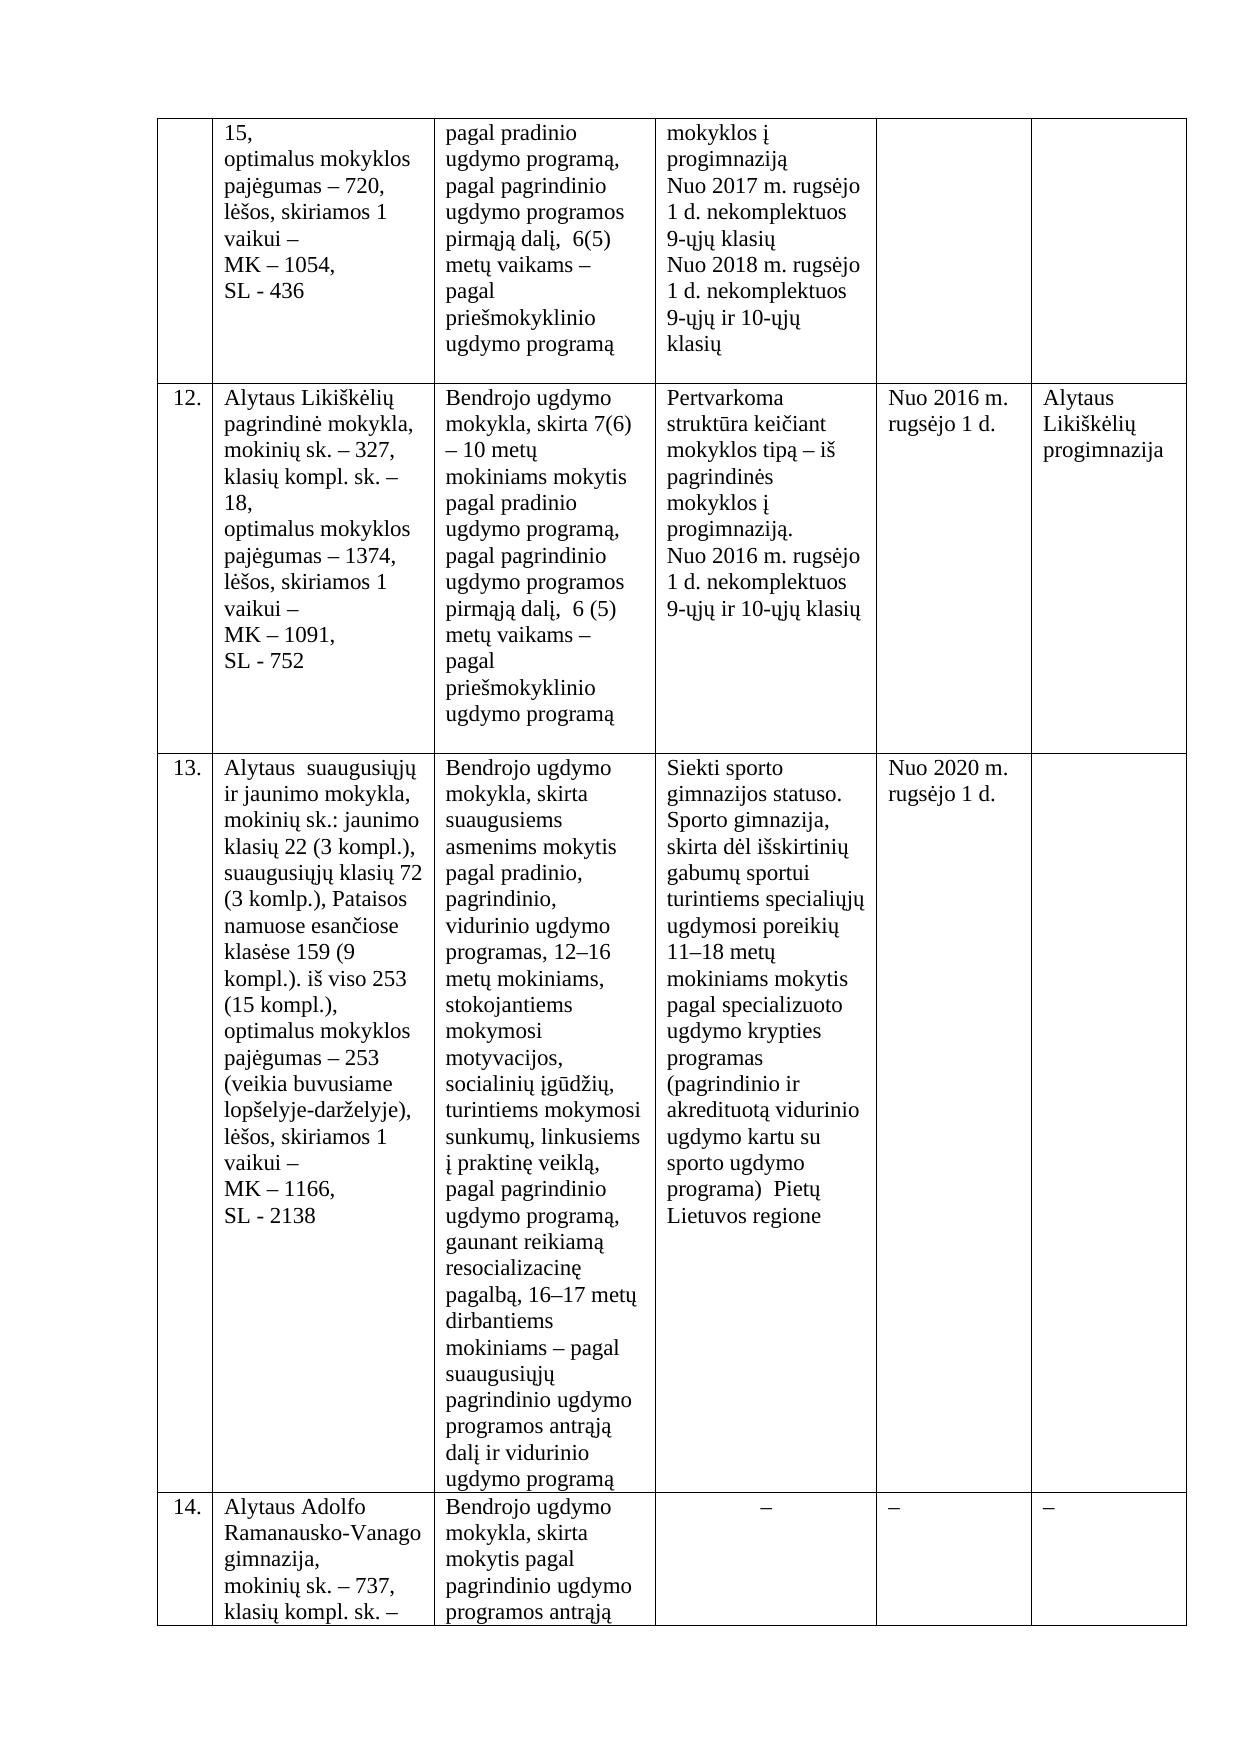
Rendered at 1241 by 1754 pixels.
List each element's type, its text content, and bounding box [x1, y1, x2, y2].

table_cell [877, 119, 1031, 383]
table_cell Pertvarkoma struktūra keičiant mokyklos tipą – iš pagrindinės mokyklos į progimnaziją. Nuo 2016 m. rugsėjo 1 d. nekomplektuos 9-ųjų ir 10-ųjų klasių [656, 384, 876, 753]
table_cell Bendrojo ugdymo mokykla, skirta 7(6) – 10 metų mokiniams mokytis pagal pradinio ugdymo programą, pagal pagrindinio ugdymo programos pirmąją dalį, 6 (5) metų vaikams – pagal priešmokyklinio ugdymo programą [435, 384, 655, 753]
table_cell pagal pradinio ugdymo programą, pagal pagrindinio ugdymo programos pirmąją dalį, 6(5) metų vaikams – pagal priešmokyklinio ugdymo programą [435, 119, 655, 383]
table_cell Nuo 2020 m. rugsėjo 1 d. [877, 754, 1031, 1492]
table_cell – [1032, 1493, 1186, 1624]
table_cell Alytaus Likiškėlių pagrindinė mokykla, mokinių sk. – 327, klasių kompl. sk. – 18, optimalus mokyklos pajėgumas – 1374, lėšos, skiriamos 1 vaikui – MK – 1091, SL - 752 [213, 384, 434, 753]
table_cell [158, 119, 212, 383]
table_cell Alytaus Likiškėlių progimnazija [1032, 384, 1186, 753]
table_cell mokyklos į progimnaziją Nuo 2017 m. rugsėjo 1 d. nekomplektuos 9-ųjų klasių Nuo 2018 m. rugsėjo 1 d. nekomplektuos 9-ųjų ir 10-ųjų klasių [656, 119, 876, 383]
table_cell [1032, 119, 1186, 383]
table_cell Alytaus Adolfo Ramanausko-Vanago gimnazija, mokinių sk. – 737, klasių kompl. sk. – [213, 1493, 434, 1624]
table_cell Bendrojo ugdymo mokykla, skirta mokytis pagal pagrindinio ugdymo programos antrąją [435, 1493, 655, 1624]
table_cell – [877, 1493, 1031, 1624]
table_cell 12. [158, 384, 212, 753]
table_cell 15, optimalus mokyklos pajėgumas – 720, lėšos, skiriamos 1 vaikui – MK – 1054, SL - 436 [213, 119, 434, 383]
table_cell 13. [158, 754, 212, 1492]
table_cell Bendrojo ugdymo mokykla, skirta suaugusiems asmenims mokytis pagal pradinio, pagrindinio, vidurinio ugdymo programas, 12–16 metų mokiniams, stokojantiems mokymosi motyvacijos, socialinių įgūdžių, turintiems mokymosi sunkumų, linkusiems į praktinę veiklą, pagal pagrindinio ugdymo programą, gaunant reikiamą resocializacinę pagalbą, 16–17 metų dirbantiems mokiniams – pagal suaugusiųjų pagrindinio ugdymo programos antrąją dalį ir vidurinio ugdymo programą [435, 754, 655, 1492]
table_cell [1032, 754, 1186, 1492]
table_cell Nuo 2016 m. rugsėjo 1 d. [877, 384, 1031, 753]
table_cell Alytaus suaugusiųjų ir jaunimo mokykla, mokinių sk.: jaunimo klasių 22 (3 kompl.), suaugusiųjų klasių 72 (3 komlp.), Pataisos namuose esančiose klasėse 159 (9 kompl.). iš viso 253 (15 kompl.), optimalus mokyklos pajėgumas – 253 (veikia buvusiame lopšelyje-darželyje), lėšos, skiriamos 1 vaikui – MK – 1166, SL - 2138 [213, 754, 434, 1492]
table_cell Siekti sporto gimnazijos statuso. Sporto gimnazija, skirta dėl išskirtinių gabumų sportui turintiems specialiųjų ugdymosi poreikių 11–18 metų mokiniams mokytis pagal specializuoto ugdymo krypties programas (pagrindinio ir akredituotą vidurinio ugdymo kartu su sporto ugdymo programa) Pietų Lietuvos regione [656, 754, 876, 1492]
table_cell 14. [158, 1493, 212, 1624]
table_cell – [656, 1493, 876, 1624]
